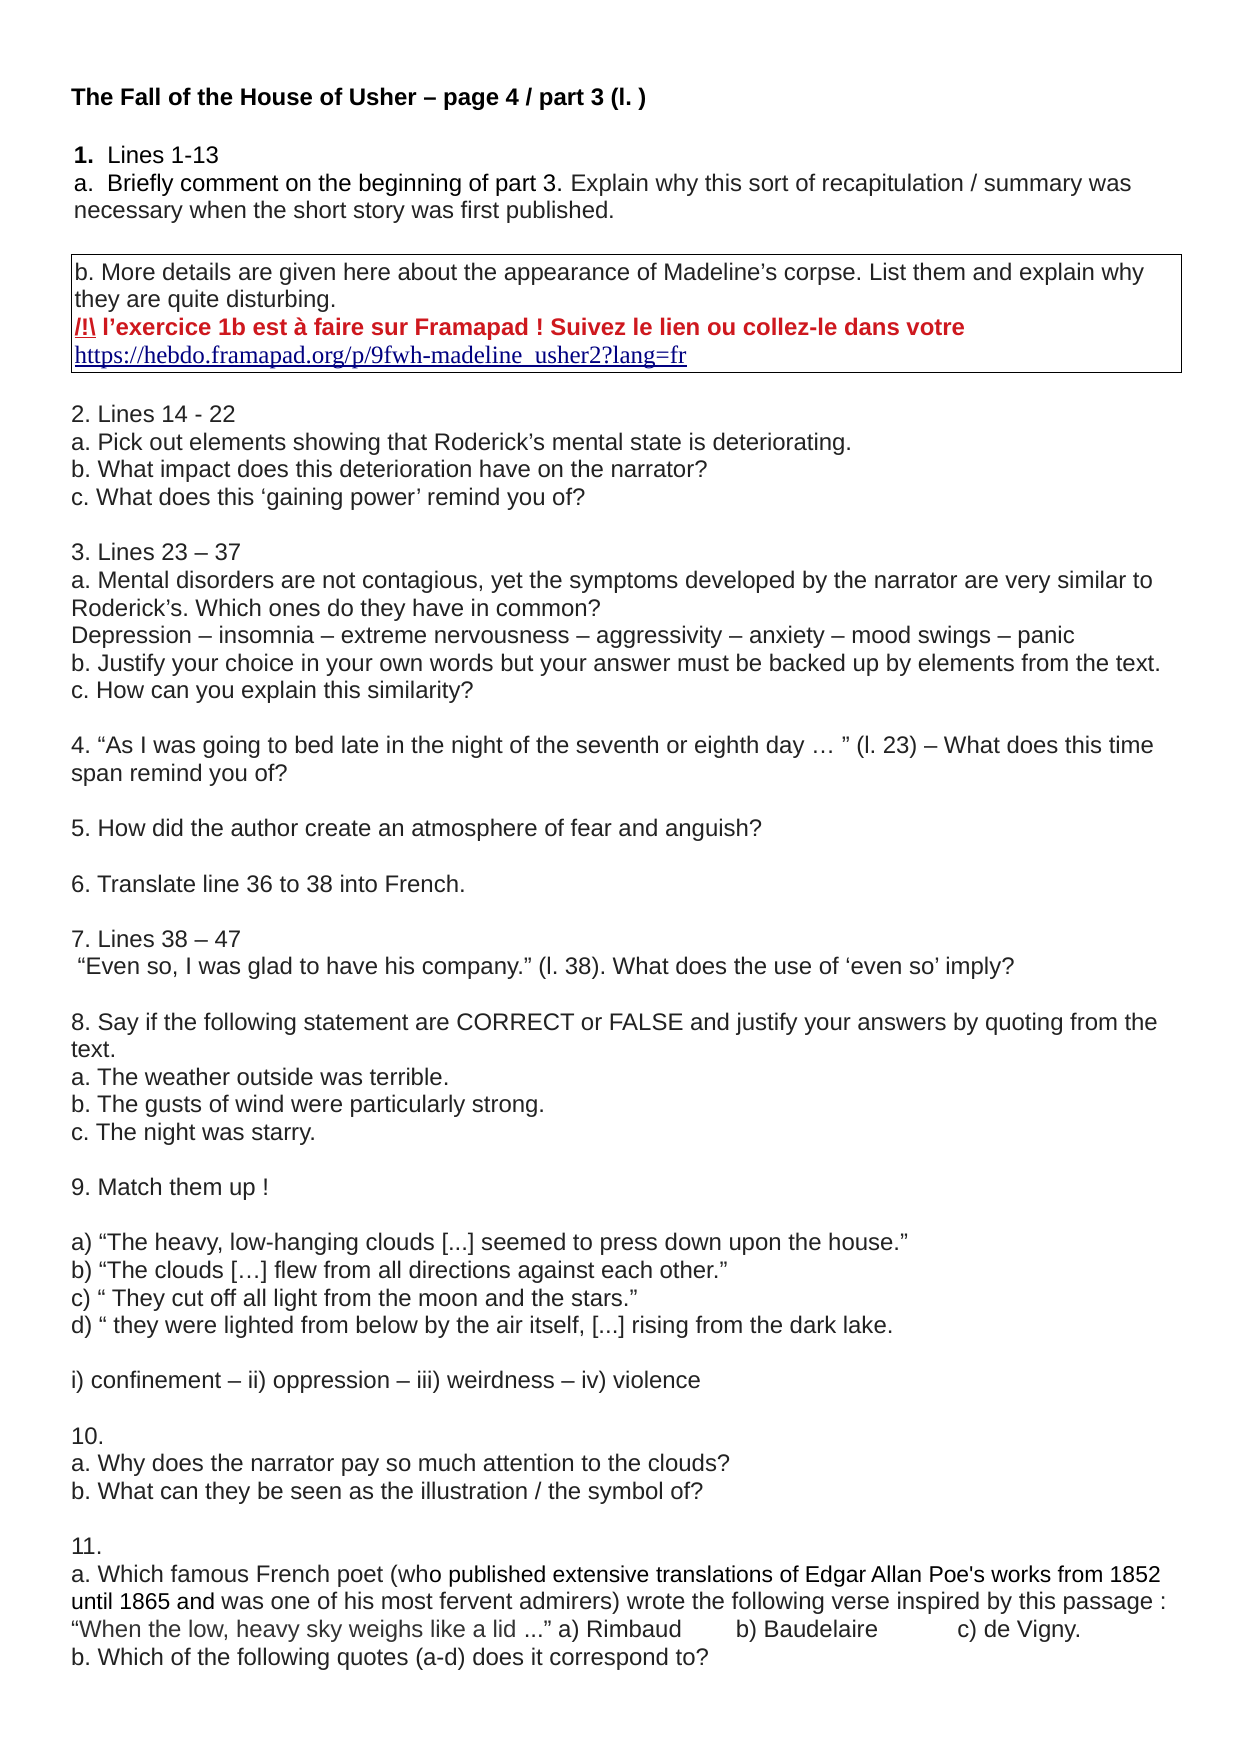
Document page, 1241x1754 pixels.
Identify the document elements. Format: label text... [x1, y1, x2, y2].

text b. Justify your choice in your own words but your answer must be backed up by elements from the text. [71, 649, 1181, 676]
text a) “The heavy, low-hanging clouds [...] seemed to press down upon the house.” b) “The clouds […] flew from all directions against each other.” [71, 1228, 1181, 1283]
text 2. Lines 14 - 22 a. Pick out elements showing that Roderick’s mental state is deteriorating. b. What impact does this deterioration have on the narrator? c. What does this ‘gaining power’ remind you of? [71, 400, 1181, 511]
text d) “ they were lighted from below by the air itself, [...] rising from the dark lake. [71, 1311, 1181, 1339]
text 4. “As I was going to bed late in the night of the seventh or eighth day … ” (l. 23) – What does this time span remind you of? [71, 731, 1181, 787]
text a. The weather outside was terrible. b. The gusts of wind were particularly strong. c. The night was starry. [71, 1063, 1181, 1146]
text 10. a. Why does the narrator pay so much attention to the clouds? b. What can they be seen as the illustration / the symbol of? [71, 1422, 1181, 1504]
text 1. Lines 1-13 a. Briefly comment on the beginning of part 3. Explain why this sort of recapitulation / summary was necessary when the short story was first published. [71, 138, 1181, 227]
text 6. Translate line 36 to 38 into French. [71, 869, 1181, 897]
text a. Mental disorders are not contagious, yet the symptoms developed by the narrator are very similar to Roderick’s. Which ones do they have in common? [71, 566, 1181, 621]
text The Fall of the House of Usher – page 4 / part 3 (l. ) [71, 83, 1181, 110]
text Depression – insomnia – extreme nervousness – aggressivity – anxiety – mood swings – panic [71, 621, 1181, 649]
text 9. Match them up ! [71, 1173, 1181, 1201]
text 3. Lines 23 – 37 [71, 538, 1181, 566]
text b. More details are given here about the appearance of Madeline’s corpse. List them and explain why they are quite disturbing. [72, 255, 1181, 309]
text /!\ l’exercice 1b est à faire sur Framapad ! Suivez le lien ou collez-le dans votre https://hebdo.framapad.org/p/9fwh-madeline_usher2?lang=fr [72, 309, 1181, 372]
text 11. a. Which famous French poet (who published extensive translations of Edgar Allan Poe's works from 1852 until 1865 and was one of his most fervent admirers) wrote the following verse inspired by this passage : “When the low, heavy sky weighs like a lid ...” a) Rimbaud b) Baudelaire c) de Vigny. b. Which of the following quotes (a-d) does it correspond to? [71, 1532, 1181, 1670]
text 8. Say if the following statement are CORRECT or FALSE and justify your answers by quoting from the text. [71, 1007, 1181, 1063]
text c) “ They cut off all light from the moon and the stars.” [71, 1283, 1181, 1311]
text 5. How did the author create an atmosphere of fear and anguish? [71, 814, 1181, 842]
text i) confinement – ii) oppression – iii) weirdness – iv) violence [71, 1366, 1181, 1394]
text 7. Lines 38 – 47 “Even so, I was glad to have his company.” (l. 38). What does the use of ‘even so’ imply? [71, 925, 1181, 980]
text c. How can you explain this similarity? [71, 676, 1181, 704]
